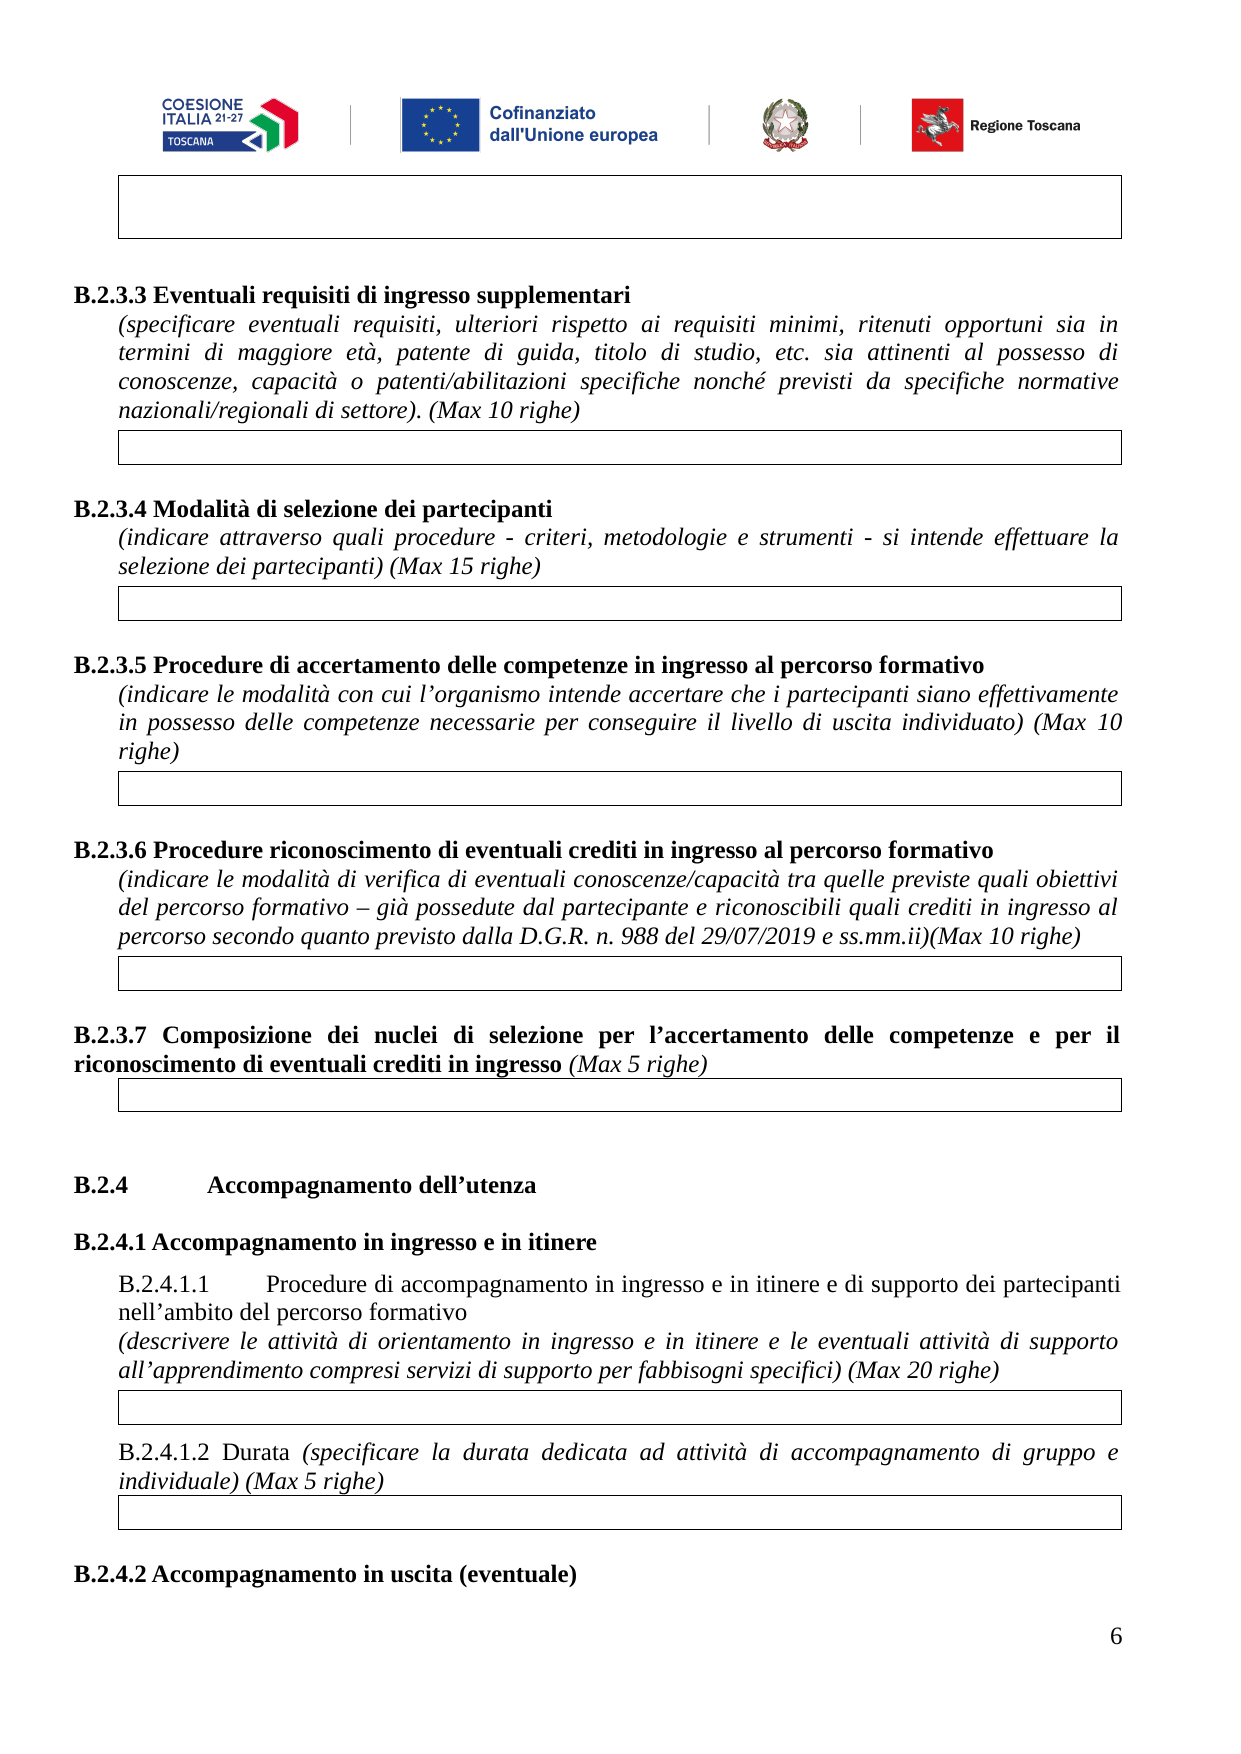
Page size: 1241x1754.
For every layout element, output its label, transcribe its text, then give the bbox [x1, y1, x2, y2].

text B.2.3.7 Composizione dei nuclei di selezione per l’accertamento delle competenze e per il riconoscimento di eventuali crediti in ingresso (Max 5 righe) [74, 1020, 1122, 1077]
text B.2.3.4 Modalità di selezione dei partecipanti [59, 494, 1122, 522]
text B.2.4.1 Accompagnamento in ingresso e in itinere [59, 1227, 1122, 1256]
text B.2.4.1.1 Procedure di accompagnamento in ingresso e in itinere e di supporto dei partecipanti nell’ambito del percorso formativo [118, 1269, 1122, 1326]
text B.2.3.3 Eventuali requisiti di ingresso supplementari [59, 280, 1122, 309]
text (specificare eventuali requisiti, ulteriori rispetto ai requisiti minimi, ritenuti opportuni sia in termini di maggiore età, patente di guida, titolo di studio, etc. sia attinenti al possesso di conoscenze, capacità o patenti/abilitazioni specifiche nonché previsti da specifiche normative nazionali/regionali di settore). (Max 10 righe) [118, 309, 1122, 424]
text (descrivere le attività di orientamento in ingresso e in itinere e le eventuali attività di supporto all’apprendimento compresi servizi di supporto per fabbisogni specifici) (Max 20 righe) [118, 1326, 1122, 1384]
text (indicare le modalità con cui l’organismo intende accertare che i partecipanti siano effettivamente in possesso delle competenze necessarie per conseguire il livello di uscita individuato) (Max 10 righe) [118, 679, 1122, 765]
text B.2.4 Accompagnamento dell’utenza [59, 1170, 1122, 1199]
text (indicare attraverso quali procedure - criteri, metodologie e strumenti - si intende effettuare la selezione dei partecipanti) (Max 15 righe) [118, 522, 1122, 580]
text (indicare le modalità di verifica di eventuali conoscenze/capacità tra quelle previste quali obiettivi del percorso formativo – già possedute dal partecipante e riconoscibili quali crediti in ingresso al percorso secondo quanto previsto dalla D.G.R. n. 988 del 29/07/2019 e ss.mm.ii)(Max 10 righe) [118, 864, 1122, 950]
text B.2.4.1.2 Durata (specificare la durata dedicata ad attività di accompagnamento di gruppo e individuale) (Max 5 righe) [118, 1437, 1122, 1495]
text B.2.3.5 Procedure di accertamento delle competenze in ingresso al percorso formativo [59, 650, 1122, 679]
text B.2.3.6 Procedure riconoscimento di eventuali crediti in ingresso al percorso formativo [59, 835, 1122, 864]
text B.2.4.2 Accompagnamento in uscita (eventuale) [59, 1559, 1122, 1587]
